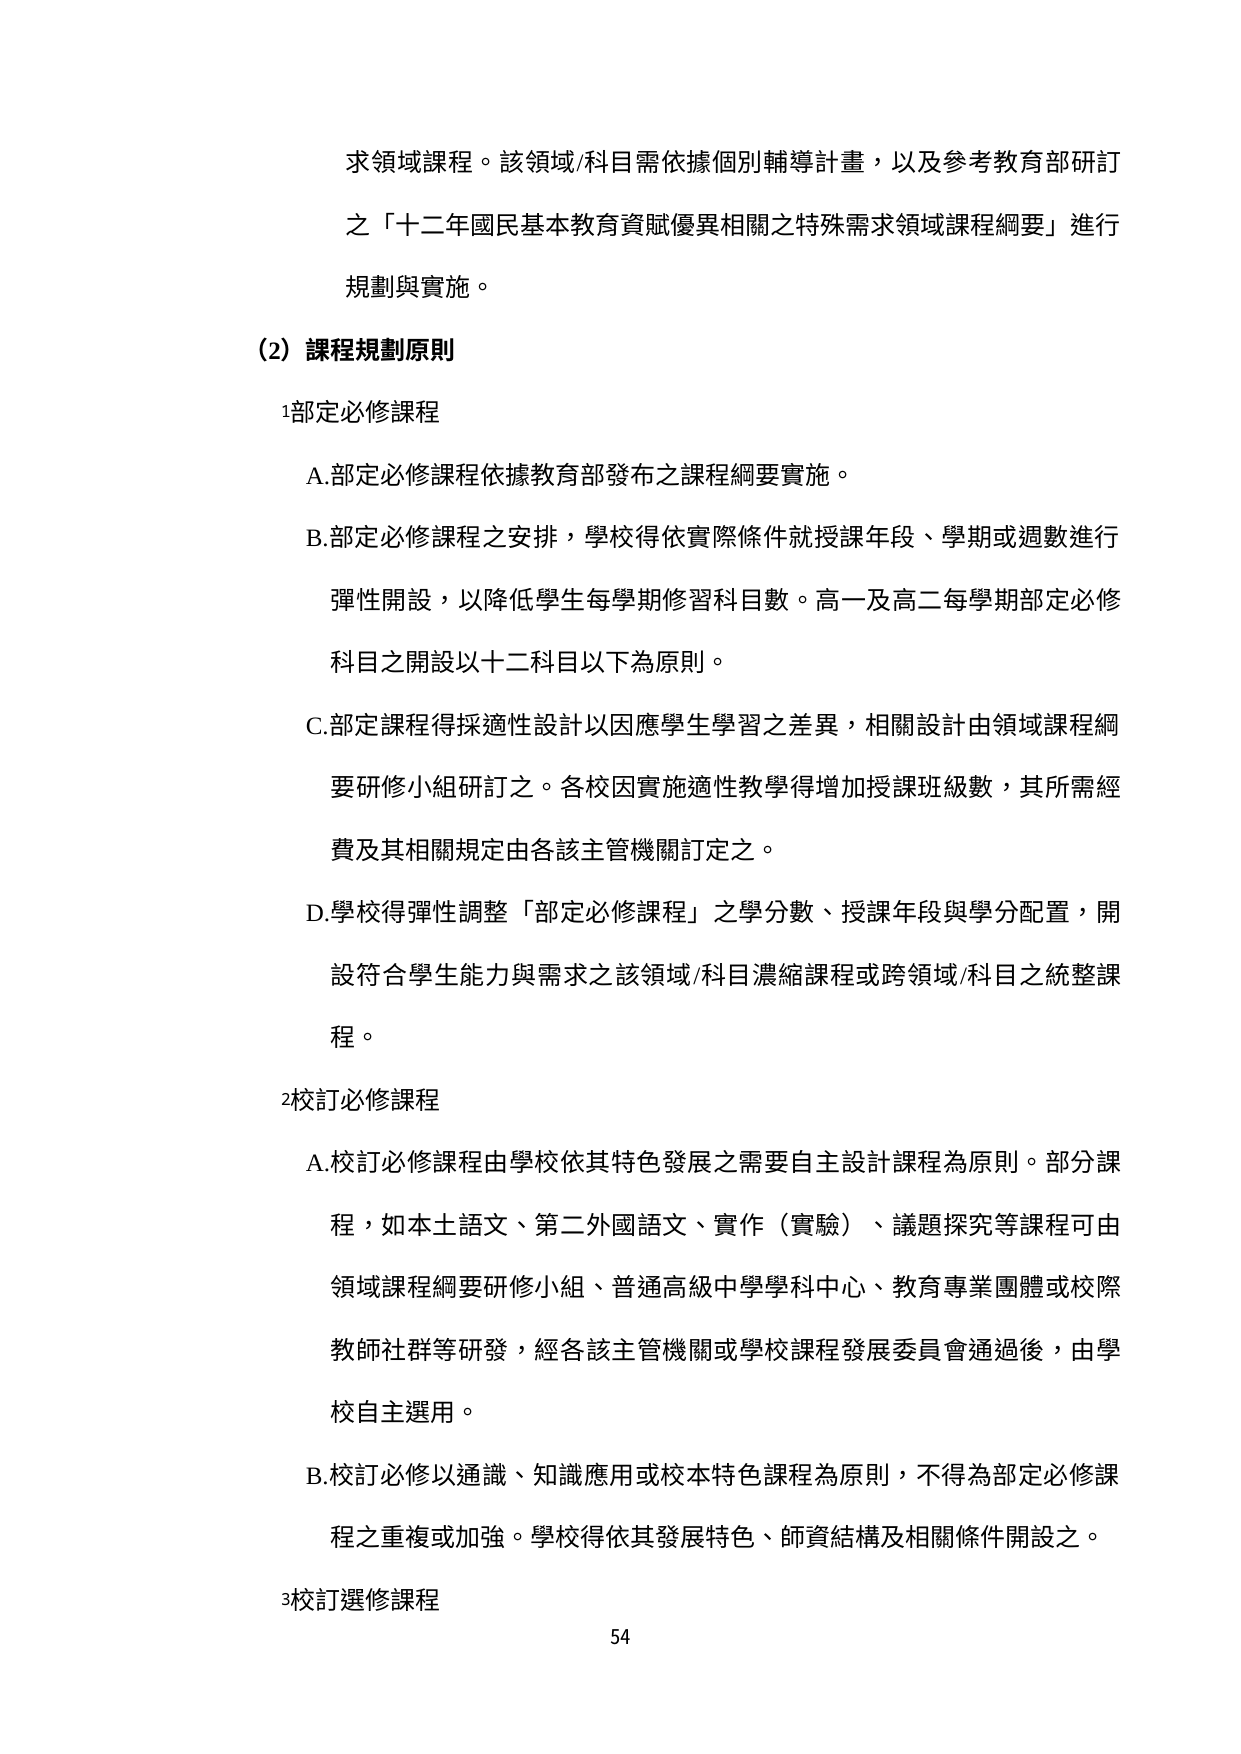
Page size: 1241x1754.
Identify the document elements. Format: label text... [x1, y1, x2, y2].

text A.部定必修課程依據教育部發布之課程綱要實施。 [306, 432, 1122, 494]
text B.校訂必修以通識、知識應用或校本特色課程為原則，不得為部定必修課程之重複或加強。學校得依其發展特色、師資結構及相關條件開設之。 [306, 1432, 1122, 1557]
text 求領域課程。該領域/科目需依據個別輔導計畫，以及參考教育部研訂之「十二年國民基本教育資賦優異相關之特殊需求領域課程綱要」進行規劃與實施。 [323, 119, 1122, 307]
text 1部定必修課程 [281, 369, 1122, 432]
text 3校訂選修課程 [281, 1557, 1122, 1619]
text A.校訂必修課程由學校依其特色發展之需要自主設計課程為原則。部分課程，如本土語文、第二外國語文、實作（實驗）、議題探究等課程可由領域課程綱要研修小組、普通高級中學學科中心、教育專業團體或校際教師社群等研發，經各該主管機關或學校課程發展委員會通過後，由學校自主選用。 [306, 1119, 1122, 1432]
text D.學校得彈性調整「部定必修課程」之學分數、授課年段與學分配置，開設符合學生能力與需求之該領域/科目濃縮課程或跨領域/科目之統整課程。 [306, 869, 1122, 1057]
text 2校訂必修課程 [281, 1057, 1122, 1119]
text B.部定必修課程之安排，學校得依實際條件就授課年段、學期或週數進行彈性開設，以降低學生每學期修習科目數。高一及高二每學期部定必修科目之開設以十二科目以下為原則。 [306, 494, 1122, 682]
text C.部定課程得採適性設計以因應學生學習之差異，相關設計由領域課程綱要研修小組研訂之。各校因實施適性教學得增加授課班級數，其所需經費及其相關規定由各該主管機關訂定之。 [306, 682, 1122, 869]
text （2）課程規劃原則 [243, 307, 1122, 369]
